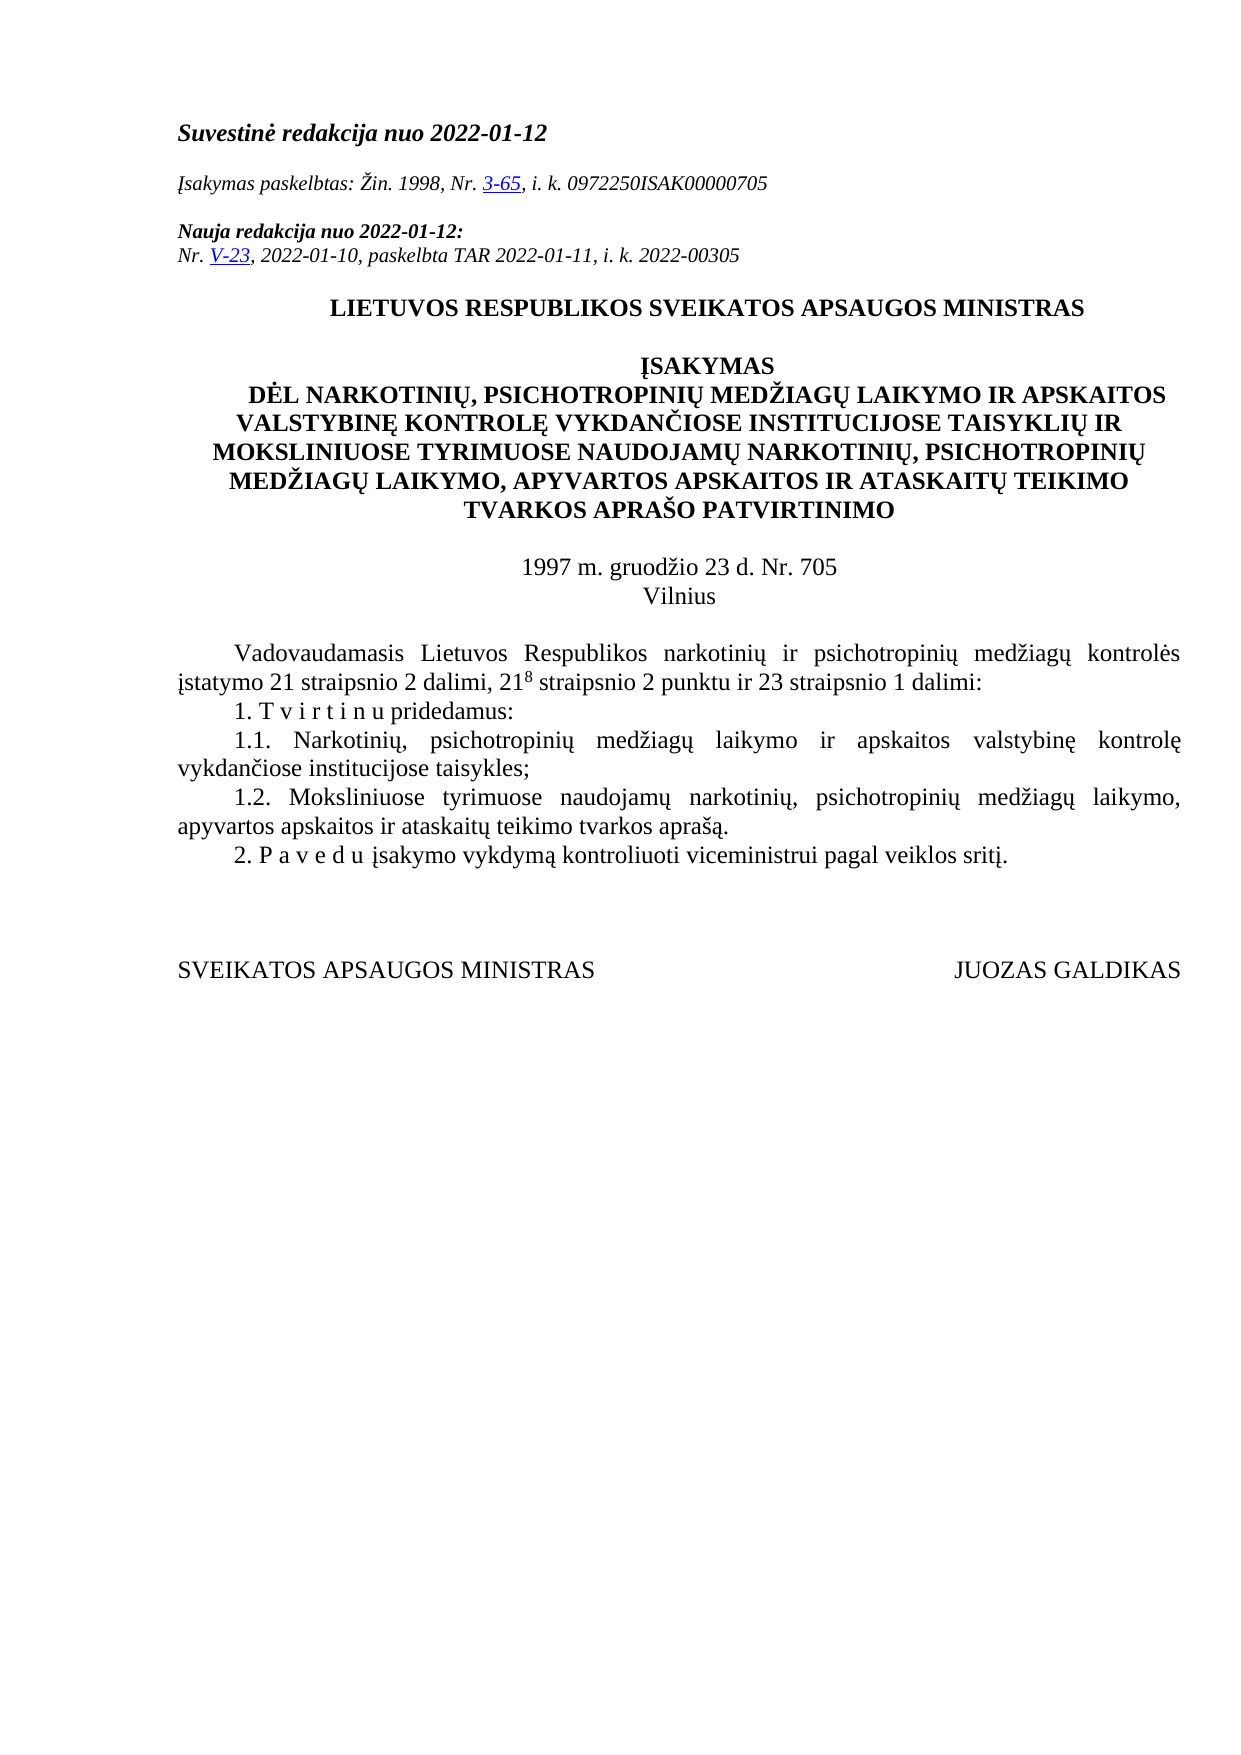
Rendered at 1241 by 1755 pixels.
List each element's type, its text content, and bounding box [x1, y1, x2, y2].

text Įsakymas paskelbtas: Žin. 1998, Nr. 3-65, i. k. 0972250ISAK00000705 [177, 171, 1181, 195]
text 1. T v i r t i n u pridedamus: [177, 696, 1181, 725]
text 1997 m. gruodžio 23 d. Nr. 705 Vilnius [177, 552, 1181, 610]
text Nr. V-23, 2022-01-10, paskelbta TAR 2022-01-11, i. k. 2022-00305 [177, 243, 1181, 267]
text 2. P a v e d u įsakymo vykdymą kontroliuoti viceministrui pagal veiklos sritį. [177, 840, 1181, 868]
text Vadovaudamasis Lietuvos Respublikos narkotinių ir psichotropinių medžiagų kontrolės įstatymo 21 straipsnio 2 dalimi, 218 straipsnio 2 punktu ir 23 straipsnio 1 dalimi: [177, 638, 1181, 696]
text DĖL NARKOTINIŲ, PSICHOTROPINIŲ MEDŽIAGŲ LAIKYMO IR APSKAITOS VALSTYBINĘ KONTROLĘ VYKDANČIOSE INSTITUCIJOSE TAISYKLIŲ IR MOKSLINIUOSE TYRIMUOSE NAUDOJAMŲ NARKOTINIŲ, PSICHOTROPINIŲ MEDŽIAGŲ LAIKYMO, APYVARTOS APSKAITOS IR ATASKAITŲ TEIKIMO TVARKOS APRAŠO PATVIRTINIMO [177, 380, 1181, 523]
text ĮSAKYMAS [177, 351, 1181, 380]
text Suvestinė redakcija nuo 2022-01-12 [177, 118, 1181, 147]
text LIETUVOS RESPUBLIKOS SVEIKATOS APSAUGOS MINISTRAS [177, 293, 1181, 322]
text SVEIKATOS APSAUGOS MINISTRAS JUOZAS GALDIKAS [177, 955, 1181, 983]
text 1.1. Narkotinių, psichotropinių medžiagų laikymo ir apskaitos valstybinę kontrolę vykdančiose institucijose taisykles; [177, 725, 1181, 782]
text Nauja redakcija nuo 2022-01-12: [177, 219, 1181, 243]
text 1.2. Moksliniuose tyrimuose naudojamų narkotinių, psichotropinių medžiagų laikymo, apyvartos apskaitos ir ataskaitų teikimo tvarkos aprašą. [177, 782, 1181, 840]
